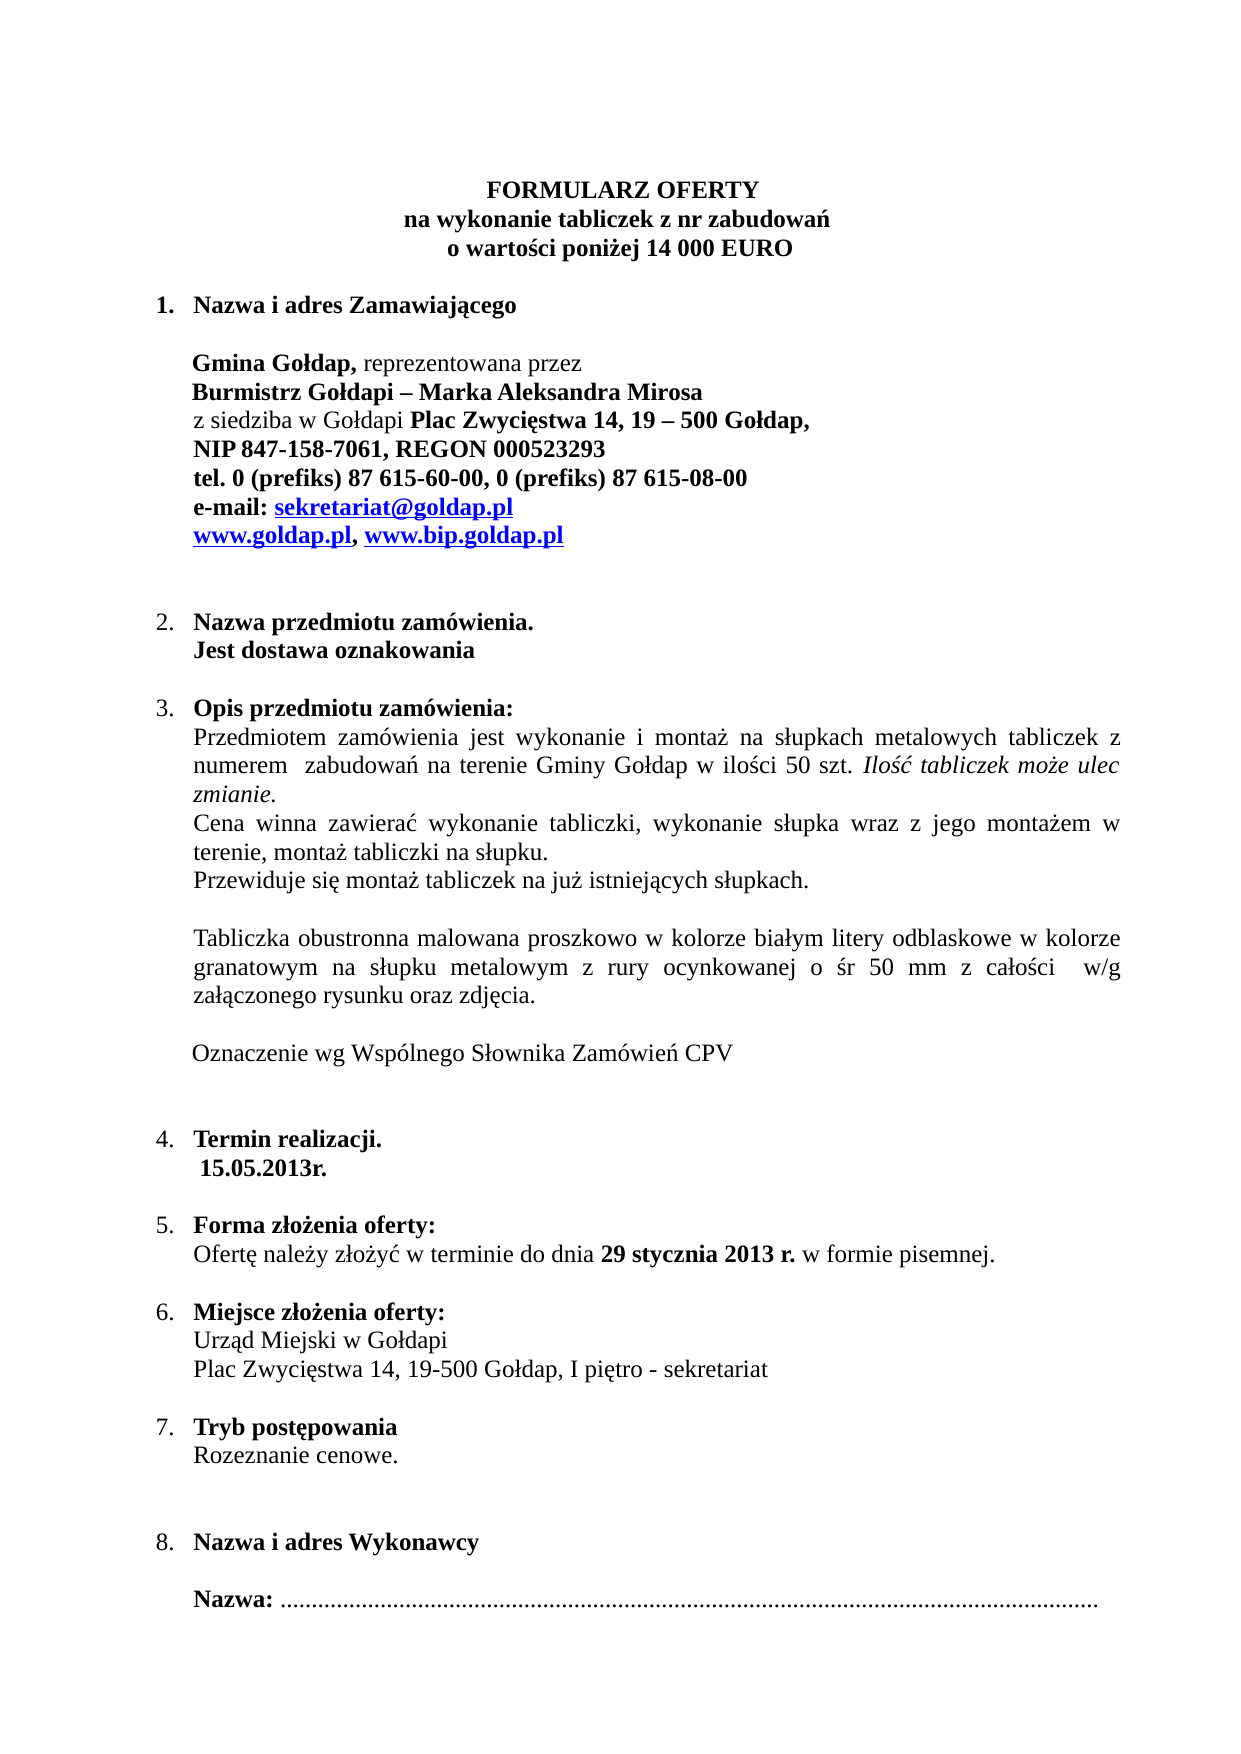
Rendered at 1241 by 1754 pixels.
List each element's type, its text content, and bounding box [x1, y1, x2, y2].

list Tryb postępowania [156, 1412, 1122, 1441]
text 15.05.2013r. [118, 1153, 1122, 1182]
list Termin realizacji. [156, 1124, 1122, 1153]
text Rozeznanie cenowe. [193, 1441, 1122, 1469]
text na wykonanie tabliczek z nr zabudowań [118, 204, 1122, 233]
text Nazwa: ................................................................................................................................... [193, 1584, 1122, 1613]
text NIP 847-158-7061, REGON 000523293 tel. 0 (prefiks) 87 615-60-00, 0 (prefiks) 87 615-08-00 [193, 434, 1122, 492]
text Gmina Gołdap, reprezentowana przez Burmistrz Gołdapi – Marka Aleksandra Mirosa [118, 348, 1122, 406]
list Opis przedmiotu zamówienia: [156, 693, 1122, 722]
text FORMULARZ OFERTY [118, 176, 1122, 204]
text Cena winna zawierać wykonanie tabliczki, wykonanie słupka wraz z jego montażem w terenie, montaż tabliczki na słupku. [193, 808, 1122, 866]
list Forma złożenia oferty: [156, 1211, 1122, 1239]
text Przewiduje się montaż tabliczek na już istniejących słupkach. [193, 866, 1122, 894]
text Przedmiotem zamówienia jest wykonanie i montaż na słupkach metalowych tabliczek z numerem zabudowań na terenie Gminy Gołdap w ilości 50 szt. Ilość tabliczek może ulec zmianie. [193, 722, 1122, 808]
text e-mail: sekretariat@goldap.pl [193, 492, 1122, 521]
list Miejsce złożenia oferty: [156, 1297, 1122, 1326]
text Ofertę należy złożyć w terminie do dnia 29 stycznia 2013 r. w formie pisemnej. [193, 1239, 1122, 1268]
text o wartości poniżej 14 000 EURO [118, 233, 1122, 262]
text Urząd Miejski w Gołdapi [193, 1326, 1122, 1354]
text Tabliczka obustronna malowana proszkowo w kolorze białym litery odblaskowe w kolorze granatowym na słupku metalowym z rury ocynkowanej o śr 50 mm z całości w/g załączonego rysunku oraz zdjęcia. [193, 923, 1122, 1009]
text Oznaczenie wg Wspólnego Słownika Zamówień CPV [118, 1038, 1122, 1067]
list Nazwa i adres Zamawiającego [156, 291, 1122, 319]
text Jest dostawa oznakowania [193, 636, 1122, 664]
text www.goldap.pl, www.bip.goldap.pl [193, 521, 1122, 549]
text Plac Zwycięstwa 14, 19-500 Gołdap, I piętro - sekretariat [193, 1354, 1122, 1383]
list Nazwa i adres Wykonawcy [156, 1527, 1122, 1556]
text z siedziba w Gołdapi Plac Zwycięstwa 14, 19 – 500 Gołdap, [193, 406, 1122, 434]
list Nazwa przedmiotu zamówienia. [156, 607, 1122, 636]
